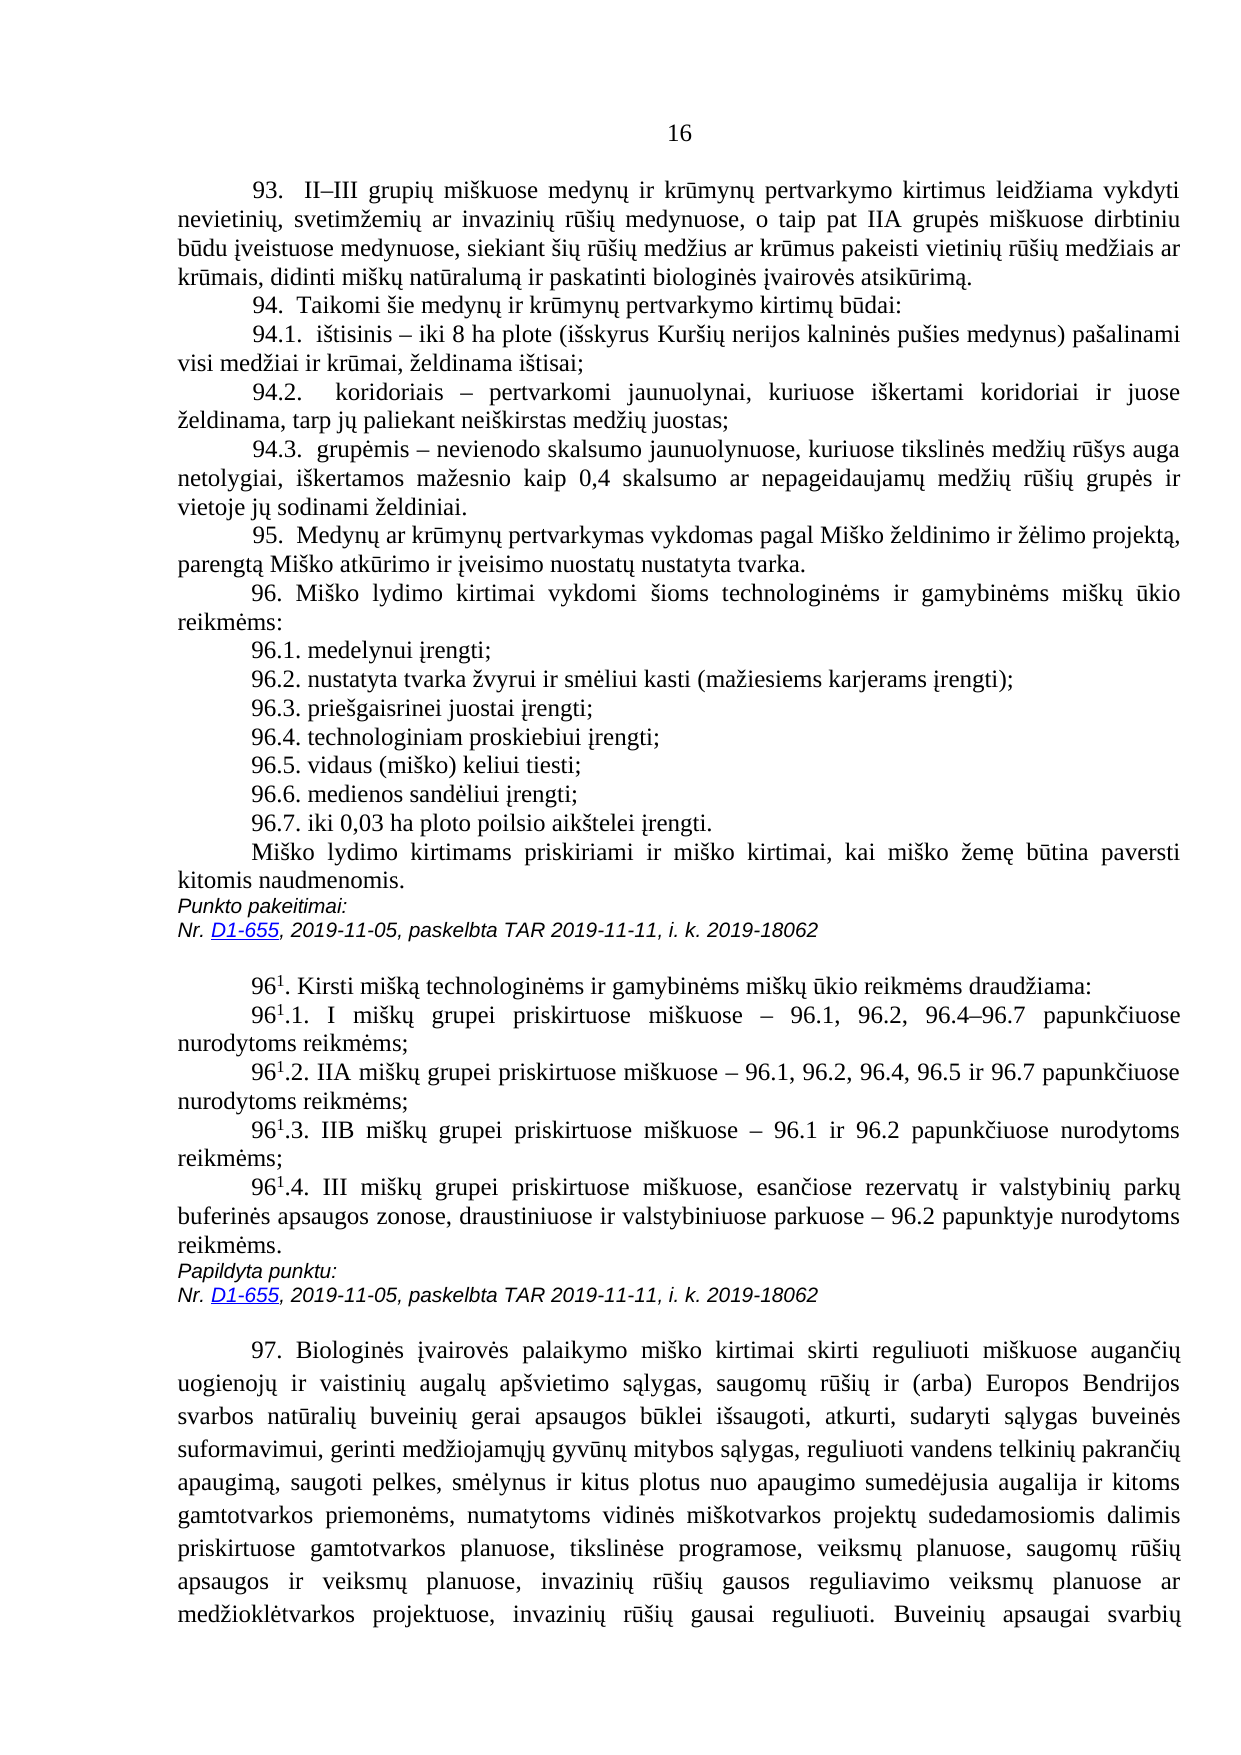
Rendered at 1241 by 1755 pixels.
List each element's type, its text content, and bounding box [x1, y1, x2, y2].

text 961.3. IIB miškų grupei priskirtuose miškuose – 96.1 ir 96.2 papunkčiuose nurodytoms reikmėms; [177, 1115, 1181, 1172]
text 96. Miško lydimo kirtimai vykdomi šioms technologinėms ir gamybinėms miškų ūkio reikmėms: [177, 578, 1181, 636]
text 94.2. koridoriais – pertvarkomi jaunuolynai, kuriuose iškertami koridoriai ir juose želdinama, tarp jų paliekant neiškirstas medžių juostas; [177, 377, 1181, 434]
text 961.2. IIA miškų grupei priskirtuose miškuose – 96.1, 96.2, 96.4, 96.5 ir 96.7 papunkčiuose nurodytoms reikmėms; [177, 1057, 1181, 1115]
text 961. Kirsti mišką technologinėms ir gamybinėms miškų ūkio reikmėms draudžiama: [177, 971, 1181, 1000]
text 96.3. priešgaisrinei juostai įrengti; [177, 693, 1181, 722]
text Punkto pakeitimai: [177, 894, 1181, 918]
text 96.7. iki 0,03 ha ploto poilsio aikštelei įrengti. [177, 808, 1181, 837]
text 97. Biologinės įvairovės palaikymo miško kirtimai skirti reguliuoti miškuose augančių uogienojų ir vaistinių augalų apšvietimo sąlygas, saugomų rūšių ir (arba) Europos Bendrijos svarbos natūralių buveinių gerai apsaugos būklei išsaugoti, atkurti, sudaryti sąlygas buveinės suformavimui, gerinti medžiojamųjų gyvūnų mitybos sąlygas, reguliuoti vandens telkinių pakrančių apaugimą, saugoti pelkes, smėlynus ir kitus plotus nuo apaugimo sumedėjusia augalija ir kitoms gamtotvarkos priemonėms, numatytoms vidinės miškotvarkos projektų sudedamosiomis dalimis priskirtuose gamtotvarkos planuose, tikslinėse programose, veiksmų planuose, saugomų rūšių apsaugos ir veiksmų planuose, invazinių rūšių gausos reguliavimo veiksmų planuose ar medžioklėtvarkos projektuose, invazinių rūšių gausai reguliuoti. Buveinių apsaugai svarbių [177, 1335, 1181, 1628]
text 961.4. III miškų grupei priskirtuose miškuose, esančiose rezervatų ir valstybinių parkų buferinės apsaugos zonose, draustiniuose ir valstybiniuose parkuose – 96.2 papunktyje nurodytoms reikmėms. [177, 1172, 1181, 1258]
text 96.1. medelynui įrengti; [177, 636, 1181, 664]
text 94. Taikomi šie medynų ir krūmynų pertvarkymo kirtimų būdai: [177, 291, 1181, 319]
text 96.4. technologiniam proskiebiui įrengti; [177, 722, 1181, 751]
text Papildyta punktu: [177, 1258, 1181, 1282]
text 96.2. nustatyta tvarka žvyrui ir smėliui kasti (mažiesiems karjerams įrengti); [177, 664, 1181, 693]
text 94.3. grupėmis – nevienodo skalsumo jaunuolynuose, kuriuose tikslinės medžių rūšys auga netolygiai, iškertamos mažesnio kaip 0,4 skalsumo ar nepageidaujamų medžių rūšių grupės ir vietoje jų sodinami želdiniai. [177, 434, 1181, 521]
text 95. Medynų ar krūmynų pertvarkymas vykdomas pagal Miško želdinimo ir žėlimo projektą, parengtą Miško atkūrimo ir įveisimo nuostatų nustatyta tvarka. [177, 521, 1181, 578]
text Miško lydimo kirtimams priskiriami ir miško kirtimai, kai miško žemę būtina paversti kitomis naudmenomis. [177, 837, 1181, 894]
text 94.1. ištisinis – iki 8 ha plote (išskyrus Kuršių nerijos kalninės pušies medynus) pašalinami visi medžiai ir krūmai, želdinama ištisai; [177, 319, 1181, 377]
text Nr. D1-655, 2019-11-05, paskelbta TAR 2019-11-11, i. k. 2019-18062 [177, 918, 1181, 942]
text 96.6. medienos sandėliui įrengti; [177, 779, 1181, 808]
text 96.5. vidaus (miško) keliui tiesti; [177, 751, 1181, 779]
text 93. II–III grupių miškuose medynų ir krūmynų pertvarkymo kirtimus leidžiama vykdyti nevietinių, svetimžemių ar invazinių rūšių medynuose, o taip pat IIA grupės miškuose dirbtiniu būdu įveistuose medynuose, siekiant šių rūšių medžius ar krūmus pakeisti vietinių rūšių medžiais ar krūmais, didinti miškų natūralumą ir paskatinti biologinės įvairovės atsikūrimą. [177, 176, 1181, 291]
text 961.1. I miškų grupei priskirtuose miškuose – 96.1, 96.2, 96.4–96.7 papunkčiuose nurodytoms reikmėms; [177, 1000, 1181, 1057]
text Nr. D1-655, 2019-11-05, paskelbta TAR 2019-11-11, i. k. 2019-18062 [177, 1282, 1181, 1306]
